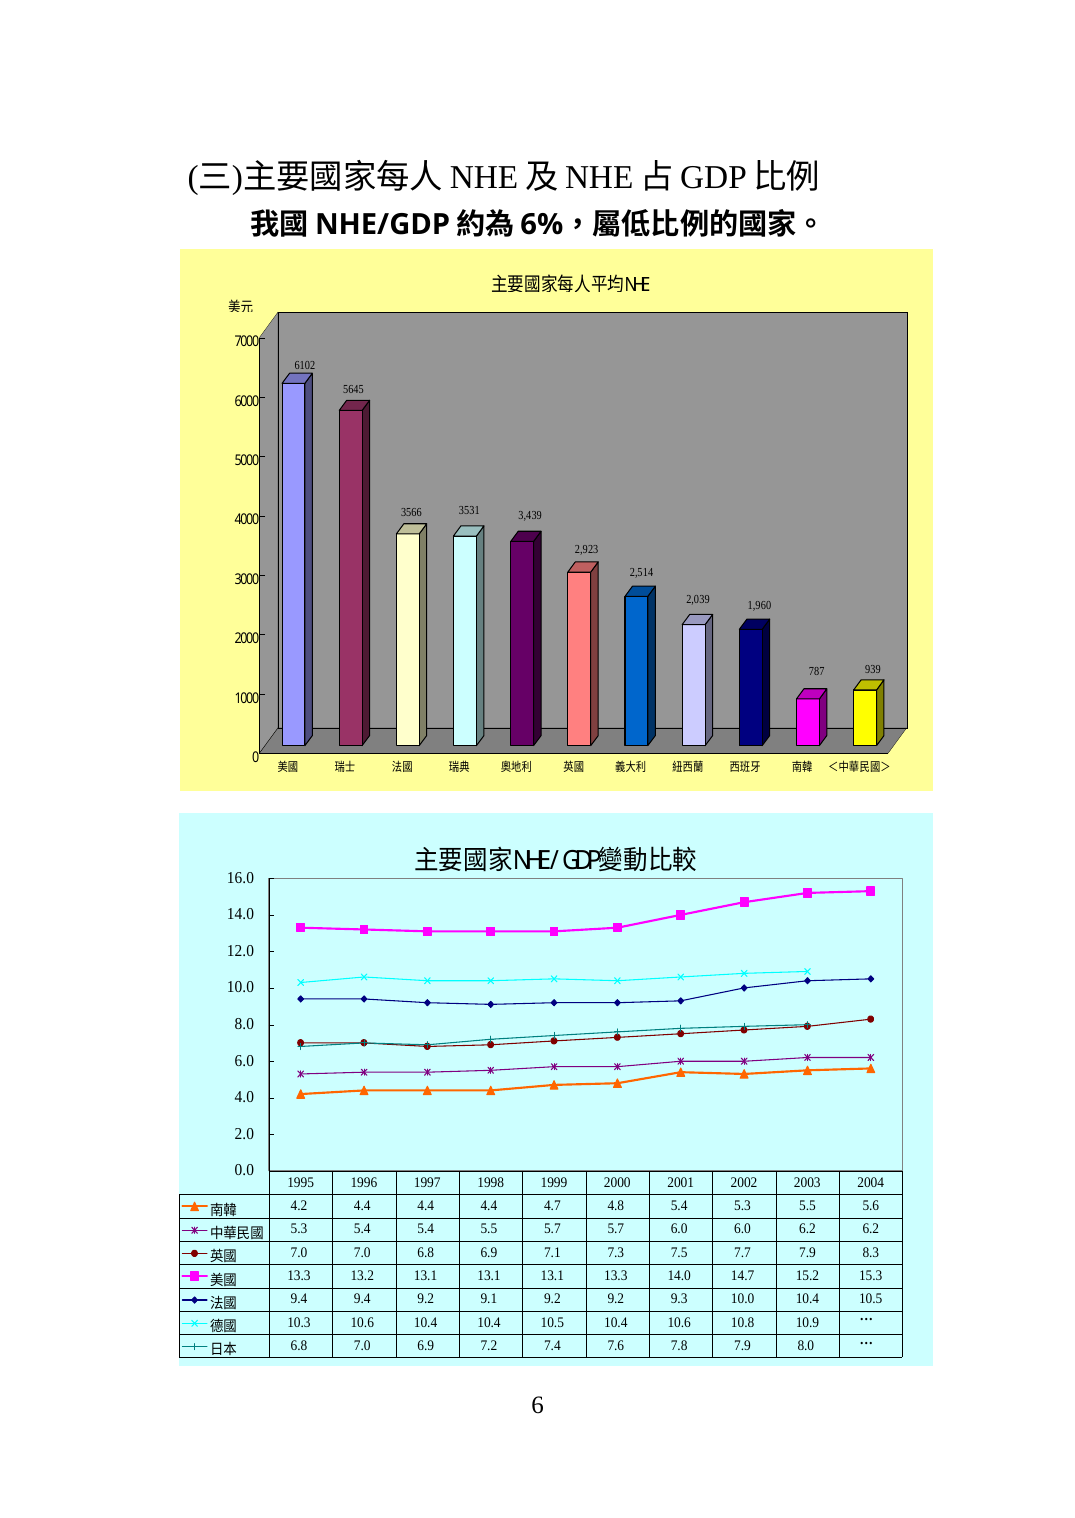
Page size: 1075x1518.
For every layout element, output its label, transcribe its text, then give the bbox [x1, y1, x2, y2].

text (三)主要國家每人NHE及NHE占GDP比例 [187, 152, 888, 198]
text 我國 NHE/GDP約為6%，屬低比例的國家。 [187, 198, 888, 243]
